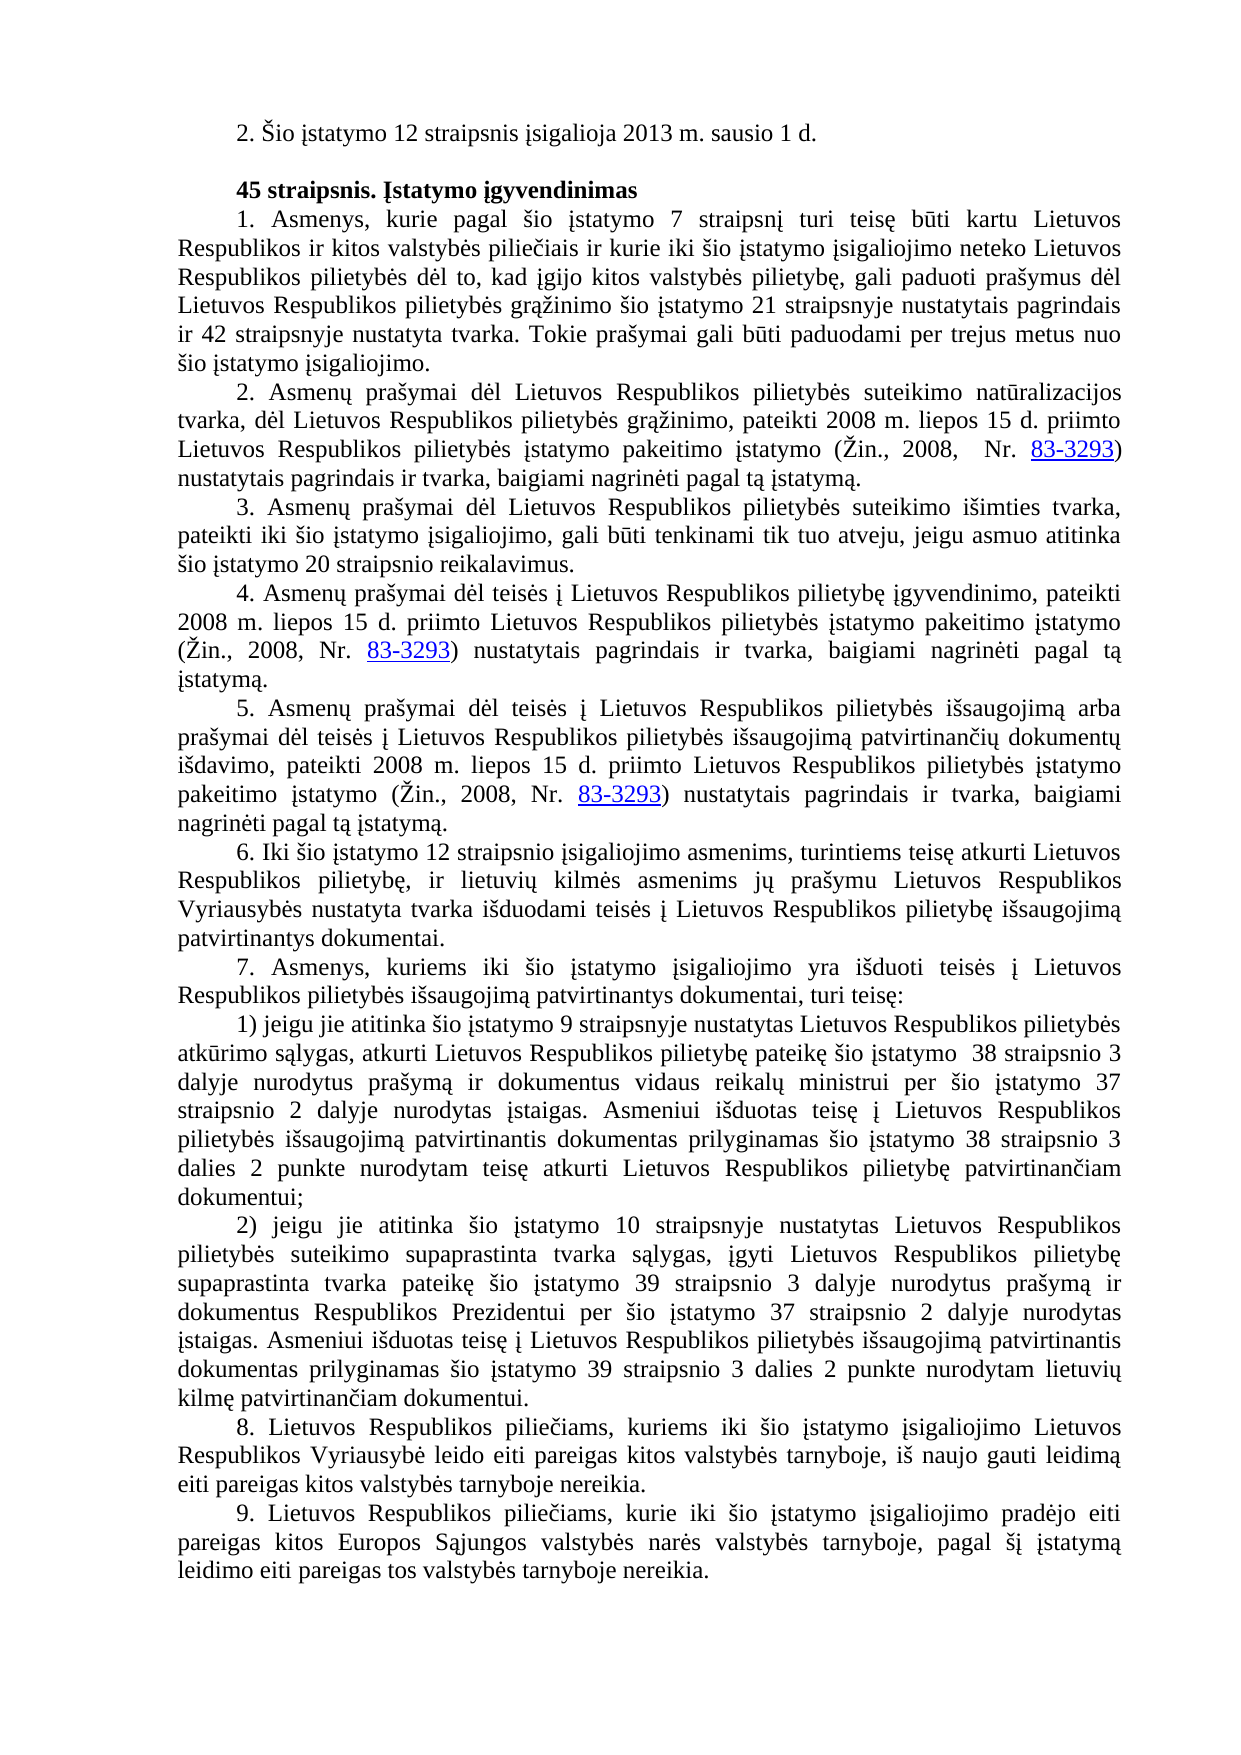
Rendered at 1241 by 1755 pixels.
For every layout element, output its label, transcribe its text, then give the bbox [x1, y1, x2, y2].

text 4. Asmenų prašymai dėl teisės į Lietuvos Respublikos pilietybę įgyvendinimo, pateikti 2008 m. liepos 15 d. priimto Lietuvos Respublikos pilietybės įstatymo pakeitimo įstatymo (Žin., 2008, Nr. 83-3293) nustatytais pagrindais ir tvarka, baigiami nagrinėti pagal tą įstatymą. [177, 578, 1122, 693]
text 2. Šio įstatymo 12 straipsnis įsigalioja 2013 m. sausio 1 d. [177, 118, 1122, 147]
text 6. Iki šio įstatymo 12 straipsnio įsigaliojimo asmenims, turintiems teisę atkurti Lietuvos Respublikos pilietybę, ir lietuvių kilmės asmenims jų prašymu Lietuvos Respublikos Vyriausybės nustatyta tvarka išduodami teisės į Lietuvos Respublikos pilietybę išsaugojimą patvirtinantys dokumentai. [177, 837, 1122, 952]
text 8. Lietuvos Respublikos piliečiams, kuriems iki šio įstatymo įsigaliojimo Lietuvos Respublikos Vyriausybė leido eiti pareigas kitos valstybės tarnyboje, iš naujo gauti leidimą eiti pareigas kitos valstybės tarnyboje nereikia. [177, 1412, 1122, 1498]
text 7. Asmenys, kuriems iki šio įstatymo įsigaliojimo yra išduoti teisės į Lietuvos Respublikos pilietybės išsaugojimą patvirtinantys dokumentai, turi teisę: [177, 952, 1122, 1009]
text 3. Asmenų prašymai dėl Lietuvos Respublikos pilietybės suteikimo išimties tvarka, pateikti iki šio įstatymo įsigaliojimo, gali būti tenkinami tik tuo atveju, jeigu asmuo atitinka šio įstatymo 20 straipsnio reikalavimus. [177, 492, 1122, 578]
text 45 straipsnis. Įstatymo įgyvendinimas [177, 176, 1122, 204]
text 2. Asmenų prašymai dėl Lietuvos Respublikos pilietybės suteikimo natūralizacijos tvarka, dėl Lietuvos Respublikos pilietybės grąžinimo, pateikti 2008 m. liepos 15 d. priimto Lietuvos Respublikos pilietybės įstatymo pakeitimo įstatymo (Žin., 2008, Nr. 83-3293) nustatytais pagrindais ir tvarka, baigiami nagrinėti pagal tą įstatymą. [177, 377, 1122, 492]
text 1) jeigu jie atitinka šio įstatymo 9 straipsnyje nustatytas Lietuvos Respublikos pilietybės atkūrimo sąlygas, atkurti Lietuvos Respublikos pilietybę pateikę šio įstatymo 38 straipsnio 3 dalyje nurodytus prašymą ir dokumentus vidaus reikalų ministrui per šio įstatymo 37 straipsnio 2 dalyje nurodytas įstaigas. Asmeniui išduotas teisę į Lietuvos Respublikos pilietybės išsaugojimą patvirtinantis dokumentas prilyginamas šio įstatymo 38 straipsnio 3 dalies 2 punkte nurodytam teisę atkurti Lietuvos Respublikos pilietybę patvirtinančiam dokumentui; [177, 1009, 1122, 1211]
text 9. Lietuvos Respublikos piliečiams, kurie iki šio įstatymo įsigaliojimo pradėjo eiti pareigas kitos Europos Sąjungos valstybės narės valstybės tarnyboje, pagal šį įstatymą leidimo eiti pareigas tos valstybės tarnyboje nereikia. [177, 1498, 1122, 1584]
text 1. Asmenys, kurie pagal šio įstatymo 7 straipsnį turi teisę būti kartu Lietuvos Respublikos ir kitos valstybės piliečiais ir kurie iki šio įstatymo įsigaliojimo neteko Lietuvos Respublikos pilietybės dėl to, kad įgijo kitos valstybės pilietybę, gali paduoti prašymus dėl Lietuvos Respublikos pilietybės grąžinimo šio įstatymo 21 straipsnyje nustatytais pagrindais ir 42 straipsnyje nustatyta tvarka. Tokie prašymai gali būti paduodami per trejus metus nuo šio įstatymo įsigaliojimo. [177, 204, 1122, 377]
text 5. Asmenų prašymai dėl teisės į Lietuvos Respublikos pilietybės išsaugojimą arba prašymai dėl teisės į Lietuvos Respublikos pilietybės išsaugojimą patvirtinančių dokumentų išdavimo, pateikti 2008 m. liepos 15 d. priimto Lietuvos Respublikos pilietybės įstatymo pakeitimo įstatymo (Žin., 2008, Nr. 83-3293) nustatytais pagrindais ir tvarka, baigiami nagrinėti pagal tą įstatymą. [177, 693, 1122, 837]
text 2) jeigu jie atitinka šio įstatymo 10 straipsnyje nustatytas Lietuvos Respublikos pilietybės suteikimo supaprastinta tvarka sąlygas, įgyti Lietuvos Respublikos pilietybę supaprastinta tvarka pateikę šio įstatymo 39 straipsnio 3 dalyje nurodytus prašymą ir dokumentus Respublikos Prezidentui per šio įstatymo 37 straipsnio 2 dalyje nurodytas įstaigas. Asmeniui išduotas teisę į Lietuvos Respublikos pilietybės išsaugojimą patvirtinantis dokumentas prilyginamas šio įstatymo 39 straipsnio 3 dalies 2 punkte nurodytam lietuvių kilmę patvirtinančiam dokumentui. [177, 1211, 1122, 1412]
